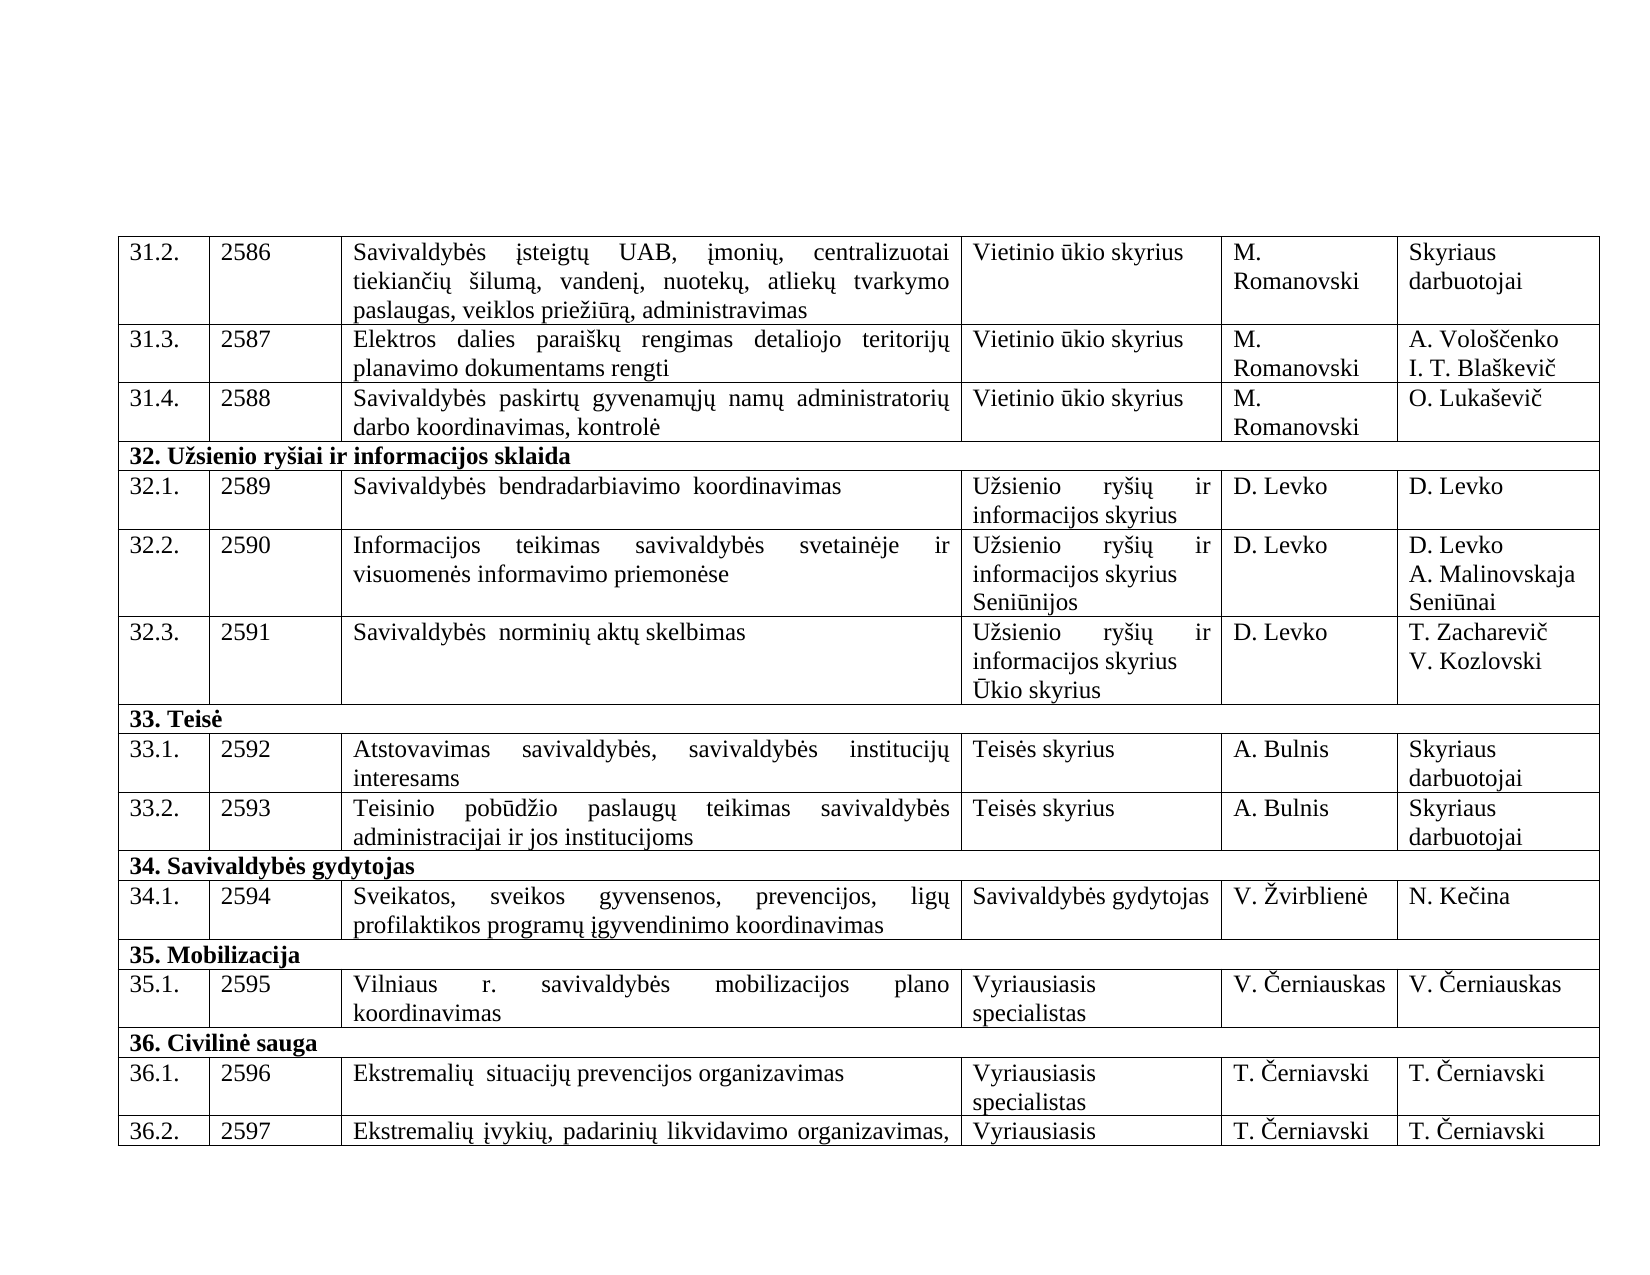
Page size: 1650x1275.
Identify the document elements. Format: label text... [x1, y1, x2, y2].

table_cell A. Vološčenko I. T. Blaškevič [1398, 325, 1599, 382]
table_cell D. Levko A. Malinovskaja Seniūnai [1398, 530, 1599, 616]
table_cell T. Černiavski [1398, 1116, 1599, 1145]
table_cell M. Romanovski [1222, 383, 1397, 441]
table_cell M. Romanovski [1222, 237, 1397, 323]
table_cell 36. Civilinė sauga [119, 1028, 1599, 1057]
table_cell 32.1. [119, 471, 209, 529]
table_cell Savivaldybės norminių aktų skelbimas [342, 617, 961, 703]
table_cell 2591 [210, 617, 341, 703]
table_cell 31.3. [119, 325, 209, 382]
table_cell T. Zacharevič V. Kozlovski [1398, 617, 1599, 703]
table_cell M. Romanovski [1222, 325, 1397, 382]
table_cell O. Lukaševič [1398, 383, 1599, 441]
table_cell Atstovavimas savivaldybės, savivaldybės institucijų interesams [342, 734, 961, 792]
table_cell 36.1. [119, 1058, 209, 1115]
table_cell V. Černiauskas [1398, 970, 1599, 1027]
table_cell A. Bulnis [1222, 793, 1397, 850]
table_cell N. Kečina [1398, 881, 1599, 939]
table_cell Elektros dalies paraiškų rengimas detaliojo teritorijų planavimo dokumentams rengti [342, 325, 961, 382]
table_cell 2589 [210, 471, 341, 529]
table_cell T. Černiavski [1222, 1058, 1397, 1115]
table_cell 32.2. [119, 530, 209, 616]
table_cell Teisės skyrius [962, 793, 1221, 850]
table_cell 34.1. [119, 881, 209, 939]
table_cell Užsienio ryšių ir informacijos skyrius Ūkio skyrius [962, 617, 1221, 703]
table_cell Skyriaus darbuotojai [1398, 734, 1599, 792]
table_cell 2597 [210, 1116, 341, 1145]
table_cell Vietinio ūkio skyrius [962, 383, 1221, 441]
table_cell Skyriaus darbuotojai [1398, 793, 1599, 850]
table_cell Teisinio pobūdžio paslaugų teikimas savivaldybės administracijai ir jos institucijoms [342, 793, 961, 850]
table_cell Vietinio ūkio skyrius [962, 325, 1221, 382]
table_cell Savivaldybės bendradarbiavimo koordinavimas [342, 471, 961, 529]
table_cell 2596 [210, 1058, 341, 1115]
table_cell Teisės skyrius [962, 734, 1221, 792]
table_cell Skyriaus darbuotojai [1398, 237, 1599, 323]
table_cell V. Černiauskas [1222, 970, 1397, 1027]
table_cell 33.2. [119, 793, 209, 850]
table_cell T. Černiavski [1222, 1116, 1397, 1145]
table_cell Vyriausiasis specialistas [962, 1058, 1221, 1115]
table_cell 2594 [210, 881, 341, 939]
table_cell 2587 [210, 325, 341, 382]
table_cell 31.4. [119, 383, 209, 441]
table_cell Informacijos teikimas savivaldybės svetainėje ir visuomenės informavimo priemonėse [342, 530, 961, 616]
table_cell D. Levko [1222, 471, 1397, 529]
table_cell 2595 [210, 970, 341, 1027]
table_cell 2586 [210, 237, 341, 323]
table_cell Vietinio ūkio skyrius [962, 237, 1221, 323]
table_cell 32. Užsienio ryšiai ir informacijos sklaida [119, 442, 1599, 470]
table_cell D. Levko [1398, 471, 1599, 529]
table_cell Savivaldybės gydytojas [962, 881, 1221, 939]
table_cell Vilniaus r. savivaldybės mobilizacijos plano koordinavimas [342, 970, 961, 1027]
table_cell 35.1. [119, 970, 209, 1027]
table_cell Ekstremalių situacijų prevencijos organizavimas [342, 1058, 961, 1115]
table_cell 2593 [210, 793, 341, 850]
table_cell D. Levko [1222, 530, 1397, 616]
table_cell 36.2. [119, 1116, 209, 1145]
table_cell 31.2. [119, 237, 209, 323]
table_cell Užsienio ryšių ir informacijos skyrius [962, 471, 1221, 529]
table_cell Sveikatos, sveikos gyvensenos, prevencijos, ligų profilaktikos programų įgyvendinimo koordinavimas [342, 881, 961, 939]
table_cell 2592 [210, 734, 341, 792]
table_cell Vyriausiasis specialistas [962, 970, 1221, 1027]
table_cell D. Levko [1222, 617, 1397, 703]
table_cell Vyriausiasis [962, 1116, 1221, 1145]
table_cell 35. Mobilizacija [119, 940, 1599, 968]
table_cell A. Bulnis [1222, 734, 1397, 792]
table_cell Užsienio ryšių ir informacijos skyrius Seniūnijos [962, 530, 1221, 616]
table_cell T. Černiavski [1398, 1058, 1599, 1115]
table_cell Savivaldybės įsteigtų UAB, įmonių, centralizuotai tiekiančių šilumą, vandenį, nuotekų, atliekų tvarkymo paslaugas, veiklos priežiūrą, administravimas [342, 237, 961, 323]
table_cell 33. Teisė [119, 705, 1599, 733]
table_cell 34. Savivaldybės gydytojas [119, 851, 1599, 880]
table_cell 32.3. [119, 617, 209, 703]
table_cell Savivaldybės paskirtų gyvenamųjų namų administratorių darbo koordinavimas, kontrolė [342, 383, 961, 441]
table_cell 33.1. [119, 734, 209, 792]
table_cell V. Žvirblienė [1222, 881, 1397, 939]
table_cell Ekstremalių įvykių, padarinių likvidavimo organizavimas, [342, 1116, 961, 1145]
table_cell 2588 [210, 383, 341, 441]
table_cell 2590 [210, 530, 341, 616]
